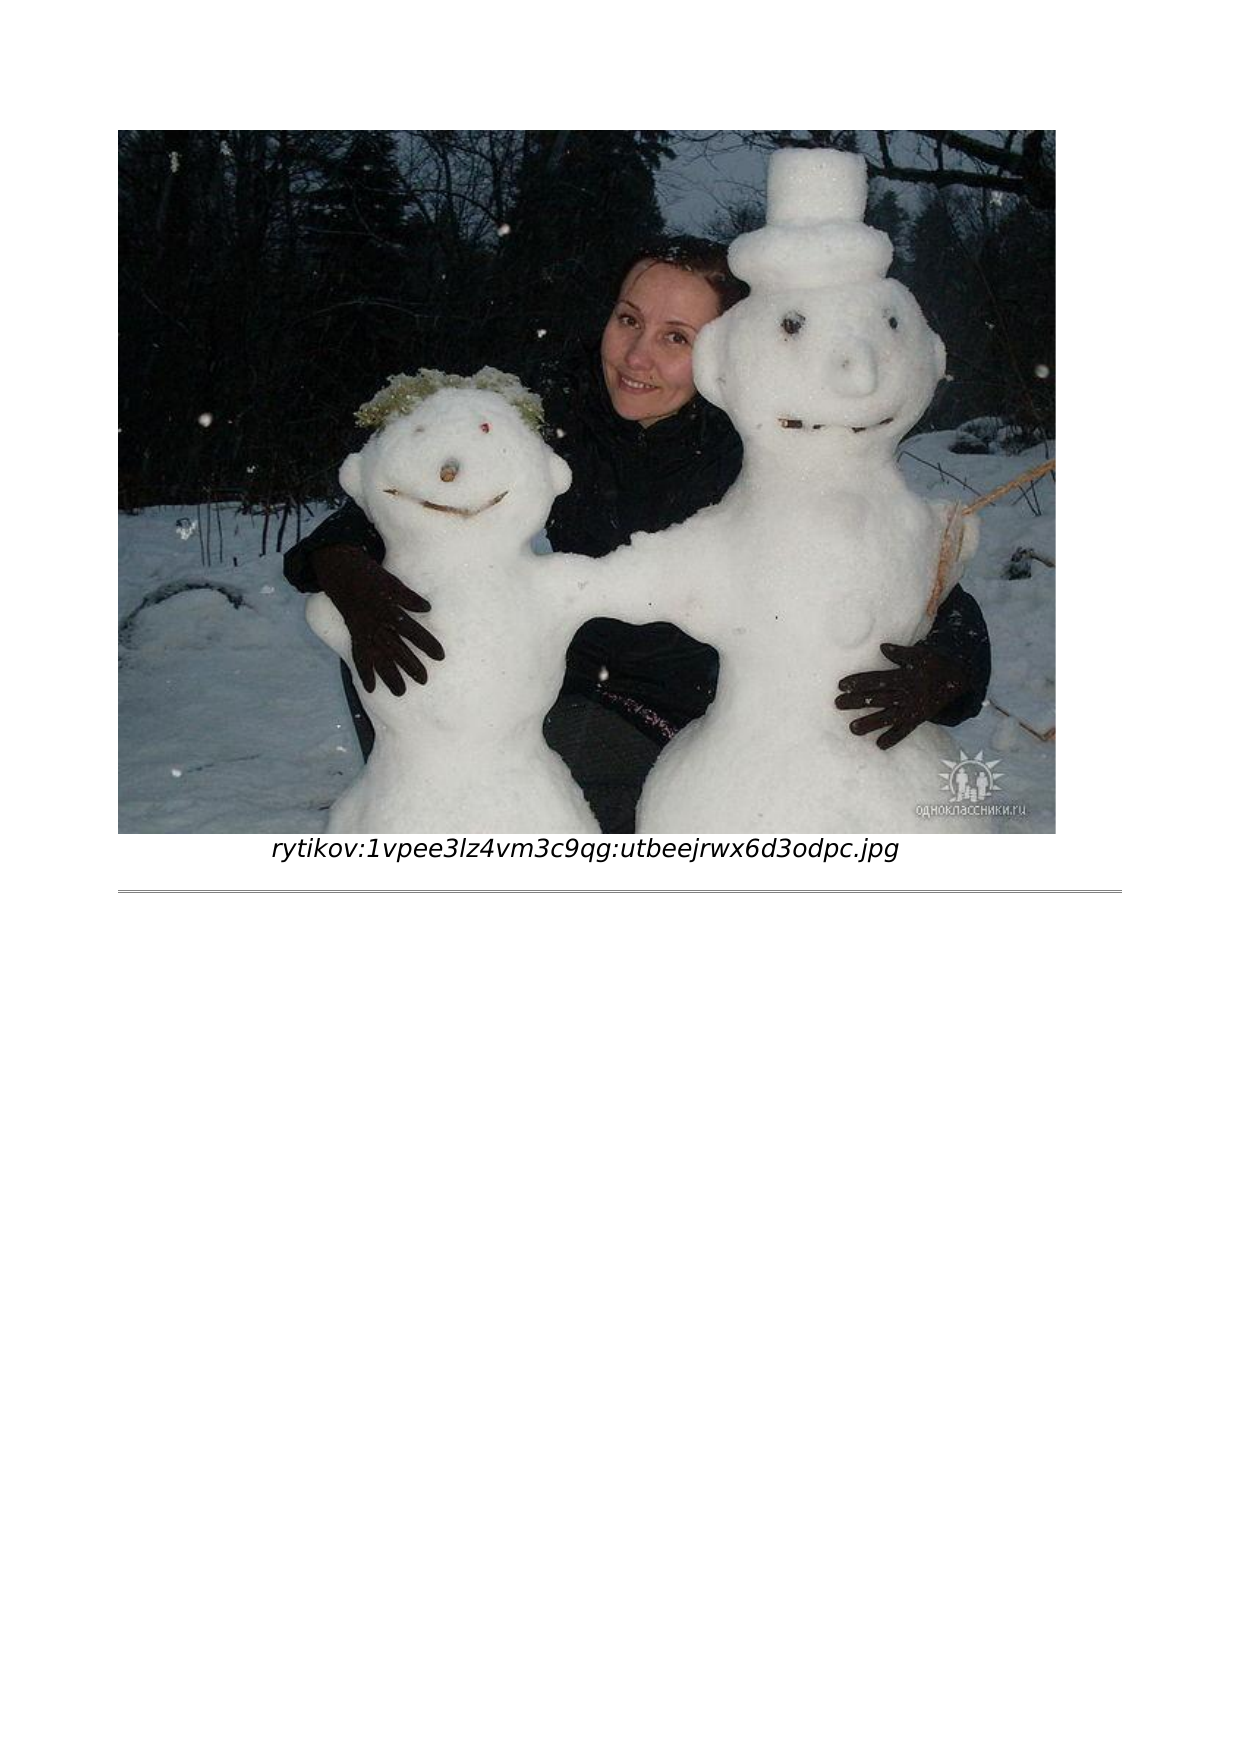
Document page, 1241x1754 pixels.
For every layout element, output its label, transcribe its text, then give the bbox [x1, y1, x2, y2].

text rytikov:1vpee3lz4vm3c9qg:utbeejrwx6d3odpc.jpg [118, 834, 1056, 863]
picture [118, 130, 1056, 834]
